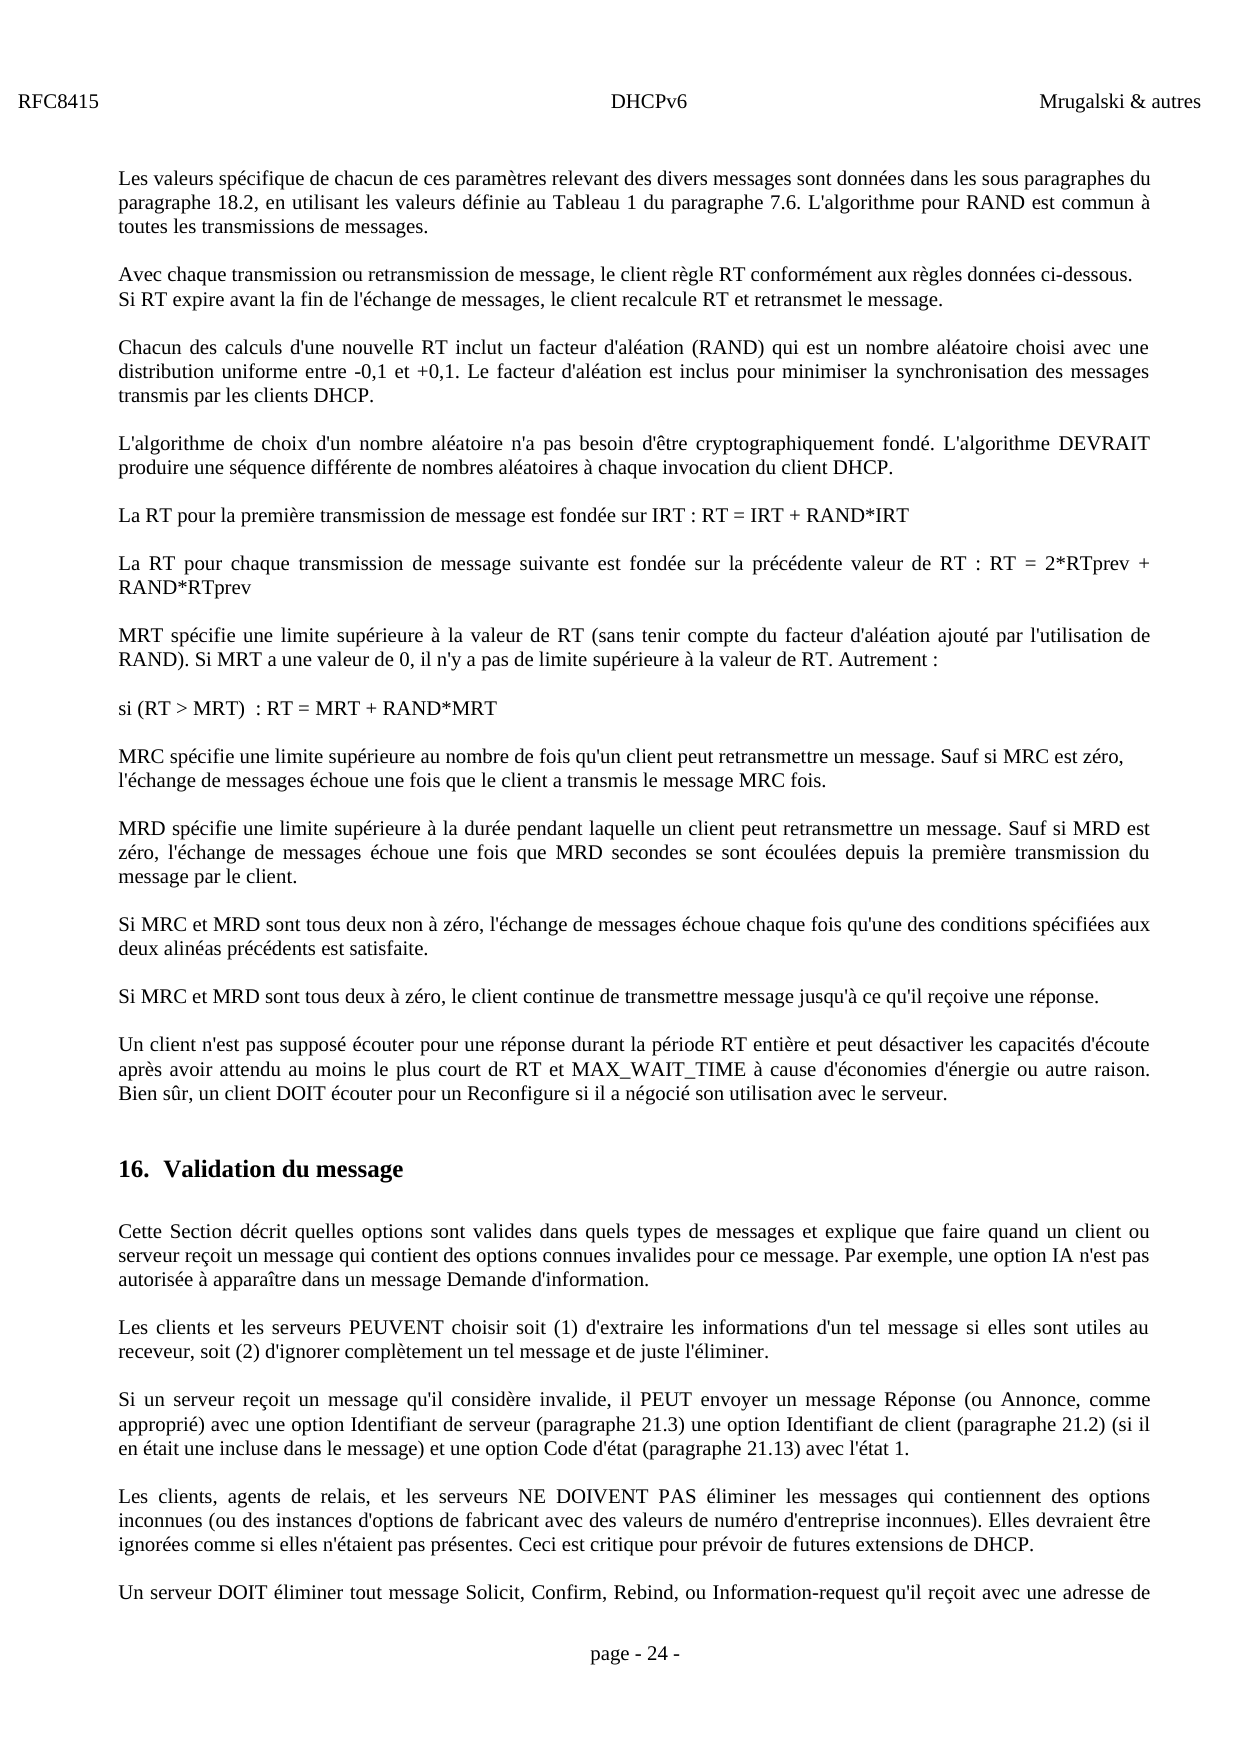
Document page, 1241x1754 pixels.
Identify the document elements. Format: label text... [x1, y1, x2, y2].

text Avec chaque transmission ou retransmission de message, le client règle RT conformément aux règles données ci-dessous. Si RT expire avant la fin de l'échange de messages, le client recalcule RT et retransmet le message. [118, 262, 1152, 311]
text La RT pour chaque transmission de message suivante est fondée sur la précédente valeur de RT : RT = 2*RTprev + RAND*RTprev [118, 551, 1152, 599]
text Les clients et les serveurs PEUVENT choisir soit (1) d'extraire les informations d'un tel message si elles sont utiles au receveur, soit (2) d'ignorer complètement un tel message et de juste l'éliminer. [118, 1315, 1152, 1363]
text Un serveur DOIT éliminer tout message Solicit, Confirm, Rebind, ou Information-request qu'il reçoit avec une adresse de [118, 1580, 1152, 1604]
text La RT pour la première transmission de message est fondée sur IRT : RT = IRT + RAND*IRT [118, 503, 1152, 527]
text MRD spécifie une limite supérieure à la durée pendant laquelle un client peut retransmettre un message. Sauf si MRD est zéro, l'échange de messages échoue une fois que MRD secondes se sont écoulées depuis la première transmission du message par le client. [118, 816, 1152, 888]
text MRC spécifie une limite supérieure au nombre de fois qu'un client peut retransmettre un message. Sauf si MRC est zéro, l'échange de messages échoue une fois que le client a transmis le message MRC fois. [118, 744, 1152, 792]
text Si MRC et MRD sont tous deux à zéro, le client continue de transmettre message jusqu'à ce qu'il reçoive une réponse. [118, 984, 1152, 1008]
text MRT spécifie une limite supérieure à la valeur de RT (sans tenir compte du facteur d'aléation ajouté par l'utilisation de RAND). Si MRT a une valeur de 0, il n'y a pas de limite supérieure à la valeur de RT. Autrement : [118, 623, 1152, 671]
text Cette Section décrit quelles options sont valides dans quels types de messages et explique que faire quand un client ou serveur reçoit un message qui contient des options connues invalides pour ce message. Par exemple, une option IA n'est pas autorisée à apparaître dans un message Demande d'information. [118, 1219, 1152, 1291]
text Un client n'est pas supposé écouter pour une réponse durant la période RT entière et peut désactiver les capacités d'écoute après avoir attendu au moins le plus court de RT et MAX_WAIT_TIME à cause d'économies d'énergie ou autre raison. Bien sûr, un client DOIT écouter pour un Reconfigure si il a négocié son utilisation avec le serveur. [118, 1032, 1152, 1104]
text si (RT > MRT) : RT = MRT + RAND*MRT [118, 696, 1152, 719]
subtitle 16. Validation du message [118, 1154, 1152, 1182]
text Chacun des calculs d'une nouvelle RT inclut un facteur d'aléation (RAND) qui est un nombre aléatoire choisi avec une distribution uniforme entre -0,1 et +0,1. Le facteur d'aléation est inclus pour minimiser la synchronisation des messages transmis par les clients DHCP. [118, 334, 1152, 407]
text Si un serveur reçoit un message qu'il considère invalide, il PEUT envoyer un message Réponse (ou Annonce, comme approprié) avec une option Identifiant de serveur (paragraphe 21.3) une option Identifiant de client (paragraphe 21.2) (si il en était une incluse dans le message) et une option Code d'état (paragraphe 21.13) avec l'état 1. [118, 1387, 1152, 1459]
text Les clients, agents de relais, et les serveurs NE DOIVENT PAS éliminer les messages qui contiennent des options inconnues (ou des instances d'options de fabricant avec des valeurs de numéro d'entreprise inconnues). Elles devraient être ignorées comme si elles n'étaient pas présentes. Ceci est critique pour prévoir de futures extensions de DHCP. [118, 1484, 1152, 1556]
text Les valeurs spécifique de chacun de ces paramètres relevant des divers messages sont données dans les sous paragraphes du paragraphe 18.2, en utilisant les valeurs définie au Tableau 1 du paragraphe 7.6. L'algorithme pour RAND est commun à toutes les transmissions de messages. [118, 166, 1152, 238]
text L'algorithme de choix d'un nombre aléatoire n'a pas besoin d'être cryptographiquement fondé. L'algorithme DEVRAIT produire une séquence différente de nombres aléatoires à chaque invocation du client DHCP. [118, 431, 1152, 479]
text Si MRC et MRD sont tous deux non à zéro, l'échange de messages échoue chaque fois qu'une des conditions spécifiées aux deux alinéas précédents est satisfaite. [118, 912, 1152, 960]
